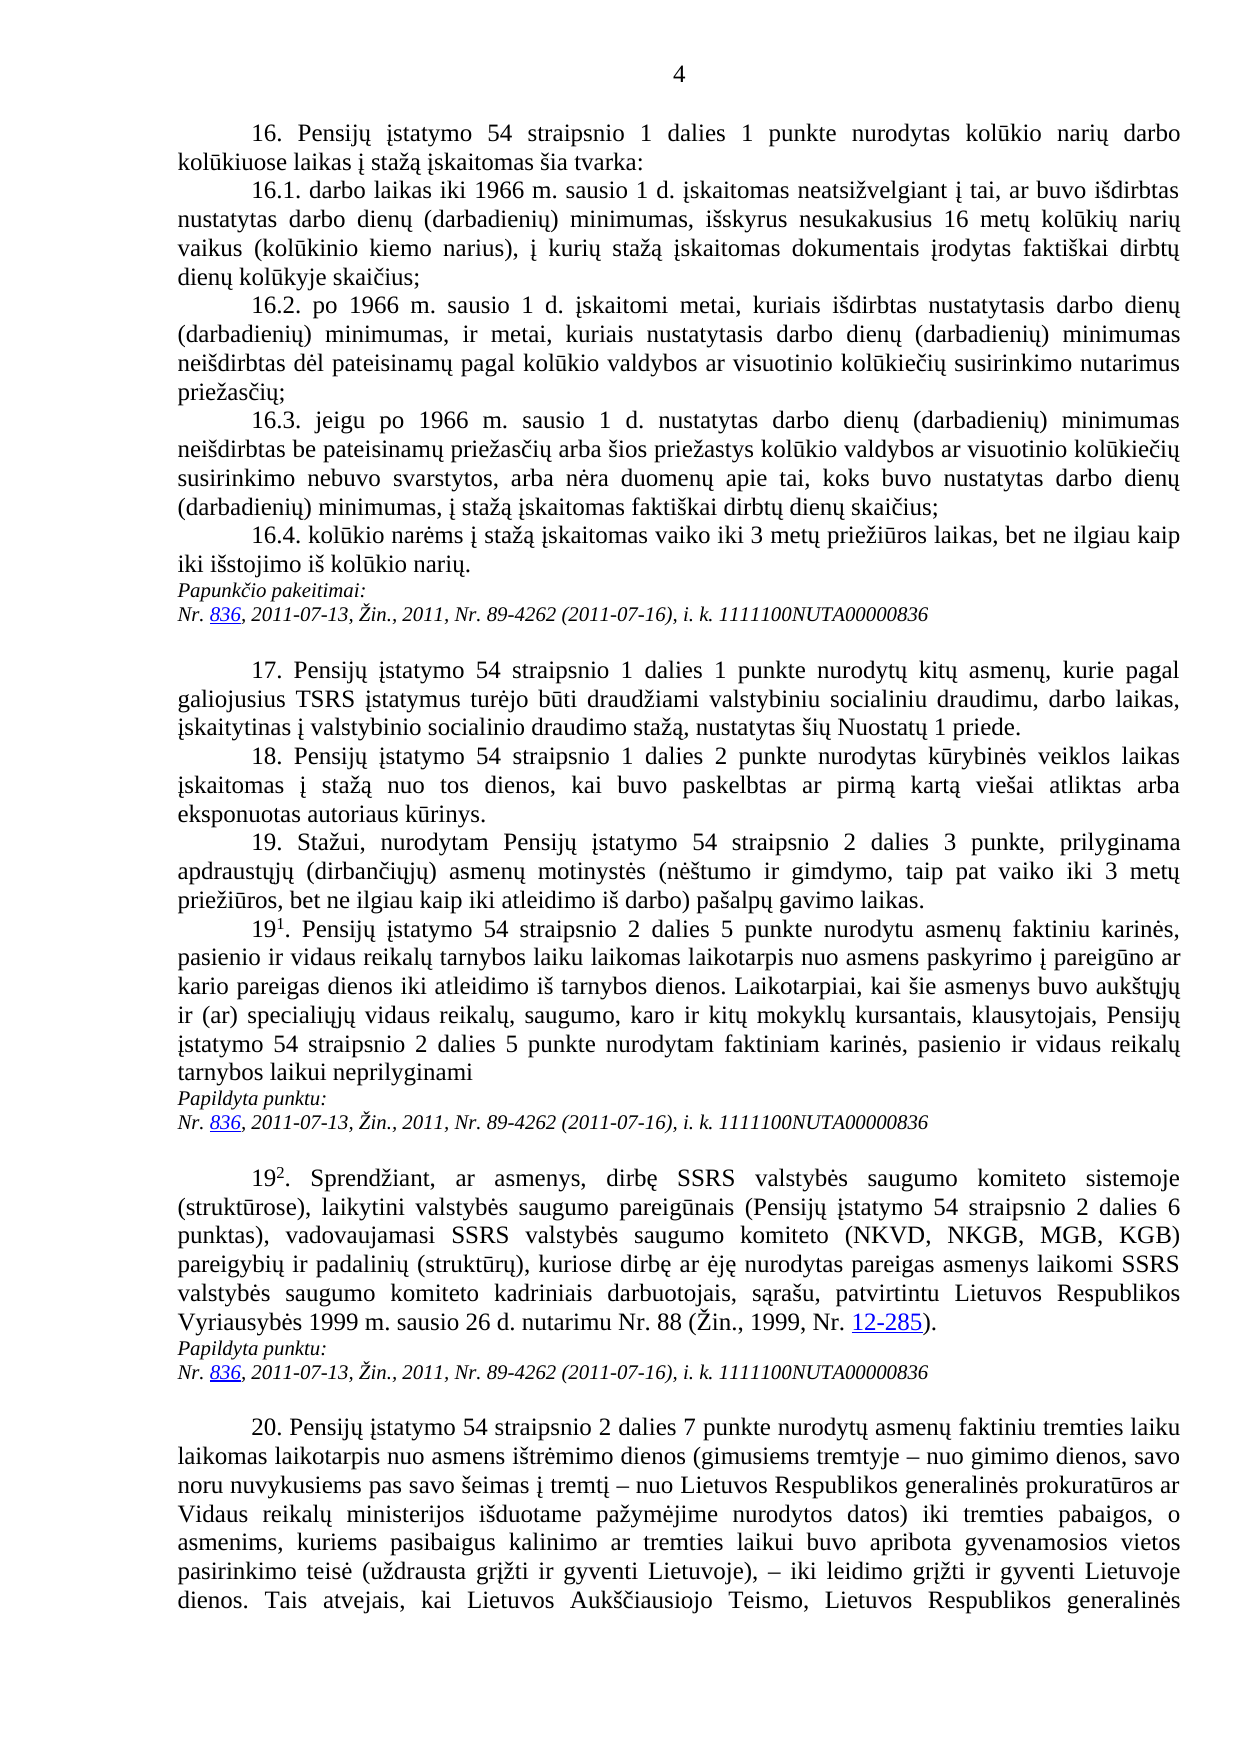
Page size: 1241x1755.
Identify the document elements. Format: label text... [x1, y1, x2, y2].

text 16. Pensijų įstatymo 54 straipsnio 1 dalies 1 punkte nurodytas kolūkio narių darbo kolūkiuose laikas į stažą įskaitomas šia tvarka: [177, 118, 1181, 176]
text 17. Pensijų įstatymo 54 straipsnio 1 dalies 1 punkte nurodytų kitų asmenų, kurie pagal galiojusius TSRS įstatymus turėjo būti draudžiami valstybiniu socialiniu draudimu, darbo laikas, įskaitytinas į valstybinio socialinio draudimo stažą, nustatytas šių Nuostatų 1 priede. [177, 655, 1181, 741]
text 16.2. po 1966 m. sausio 1 d. įskaitomi metai, kuriais išdirbtas nustatytasis darbo dienų (darbadienių) minimumas, ir metai, kuriais nustatytasis darbo dienų (darbadienių) minimumas neišdirbtas dėl pateisinamų pagal kolūkio valdybos ar visuotinio kolūkiečių susirinkimo nutarimus priežasčių; [177, 291, 1181, 406]
text Papildyta punktu: [177, 1086, 1181, 1110]
text Nr. 836, 2011-07-13, Žin., 2011, Nr. 89-4262 (2011-07-16), i. k. 1111100NUTA00000836 [177, 1110, 1181, 1134]
text Papunkčio pakeitimai: [177, 578, 1181, 602]
text 16.1. darbo laikas iki 1966 m. sausio 1 d. įskaitomas neatsižvelgiant į tai, ar buvo išdirbtas nustatytas darbo dienų (darbadienių) minimumas, išskyrus nesukakusius 16 metų kolūkių narių vaikus (kolūkinio kiemo narius), į kurių stažą įskaitomas dokumentais įrodytas faktiškai dirbtų dienų kolūkyje skaičius; [177, 176, 1181, 291]
text 18. Pensijų įstatymo 54 straipsnio 1 dalies 2 punkte nurodytas kūrybinės veiklos laikas įskaitomas į stažą nuo tos dienos, kai buvo paskelbtas ar pirmą kartą viešai atliktas arba eksponuotas autoriaus kūrinys. [177, 741, 1181, 827]
text 20. Pensijų įstatymo 54 straipsnio 2 dalies 7 punkte nurodytų asmenų faktiniu tremties laiku laikomas laikotarpis nuo asmens ištrėmimo dienos (gimusiems tremtyje – nuo gimimo dienos, savo noru nuvykusiems pas savo šeimas į tremtį – nuo Lietuvos Respublikos generalinės prokuratūros ar Vidaus reikalų ministerijos išduotame pažymėjime nurodytos datos) iki tremties pabaigos, o asmenims, kuriems pasibaigus kalinimo ar tremties laikui buvo apribota gyvenamosios vietos pasirinkimo teisė (uždrausta grįžti ir gyventi Lietuvoje), – iki leidimo grįžti ir gyventi Lietuvoje dienos. Tais atvejais, kai Lietuvos Aukščiausiojo Teismo, Lietuvos Respublikos generalinės [177, 1412, 1181, 1614]
text 192. Sprendžiant, ar asmenys, dirbę SSRS valstybės saugumo komiteto sistemoje (struktūrose), laikytini valstybės saugumo pareigūnais (Pensijų įstatymo 54 straipsnio 2 dalies 6 punktas), vadovaujamasi SSRS valstybės saugumo komiteto (NKVD, NKGB, MGB, KGB) pareigybių ir padalinių (struktūrų), kuriose dirbę ar ėję nurodytas pareigas asmenys laikomi SSRS valstybės saugumo komiteto kadriniais darbuotojais, sąrašu, patvirtintu Lietuvos Respublikos Vyriausybės 1999 m. sausio 26 d. nutarimu Nr. 88 (Žin., 1999, Nr. 12-285). [177, 1163, 1181, 1336]
text Nr. 836, 2011-07-13, Žin., 2011, Nr. 89-4262 (2011-07-16), i. k. 1111100NUTA00000836 [177, 602, 1181, 626]
text 16.3. jeigu po 1966 m. sausio 1 d. nustatytas darbo dienų (darbadienių) minimumas neišdirbtas be pateisinamų priežasčių arba šios priežastys kolūkio valdybos ar visuotinio kolūkiečių susirinkimo nebuvo svarstytos, arba nėra duomenų apie tai, koks buvo nustatytas darbo dienų (darbadienių) minimumas, į stažą įskaitomas faktiškai dirbtų dienų skaičius; [177, 406, 1181, 521]
text 191. Pensijų įstatymo 54 straipsnio 2 dalies 5 punkte nurodytu asmenų faktiniu karinės, pasienio ir vidaus reikalų tarnybos laiku laikomas laikotarpis nuo asmens paskyrimo į pareigūno ar kario pareigas dienos iki atleidimo iš tarnybos dienos. Laikotarpiai, kai šie asmenys buvo aukštųjų ir (ar) specialiųjų vidaus reikalų, saugumo, karo ir kitų mokyklų kursantais, klausytojais, Pensijų įstatymo 54 straipsnio 2 dalies 5 punkte nurodytam faktiniam karinės, pasienio ir vidaus reikalų tarnybos laikui neprilyginami [177, 914, 1181, 1086]
text 19. Stažui, nurodytam Pensijų įstatymo 54 straipsnio 2 dalies 3 punkte, prilyginama apdraustųjų (dirbančiųjų) asmenų motinystės (nėštumo ir gimdymo, taip pat vaiko iki 3 metų priežiūros, bet ne ilgiau kaip iki atleidimo iš darbo) pašalpų gavimo laikas. [177, 827, 1181, 914]
text Papildyta punktu: [177, 1336, 1181, 1360]
text 16.4. kolūkio narėms į stažą įskaitomas vaiko iki 3 metų priežiūros laikas, bet ne ilgiau kaip iki išstojimo iš kolūkio narių. [177, 521, 1181, 578]
text Nr. 836, 2011-07-13, Žin., 2011, Nr. 89-4262 (2011-07-16), i. k. 1111100NUTA00000836 [177, 1360, 1181, 1384]
